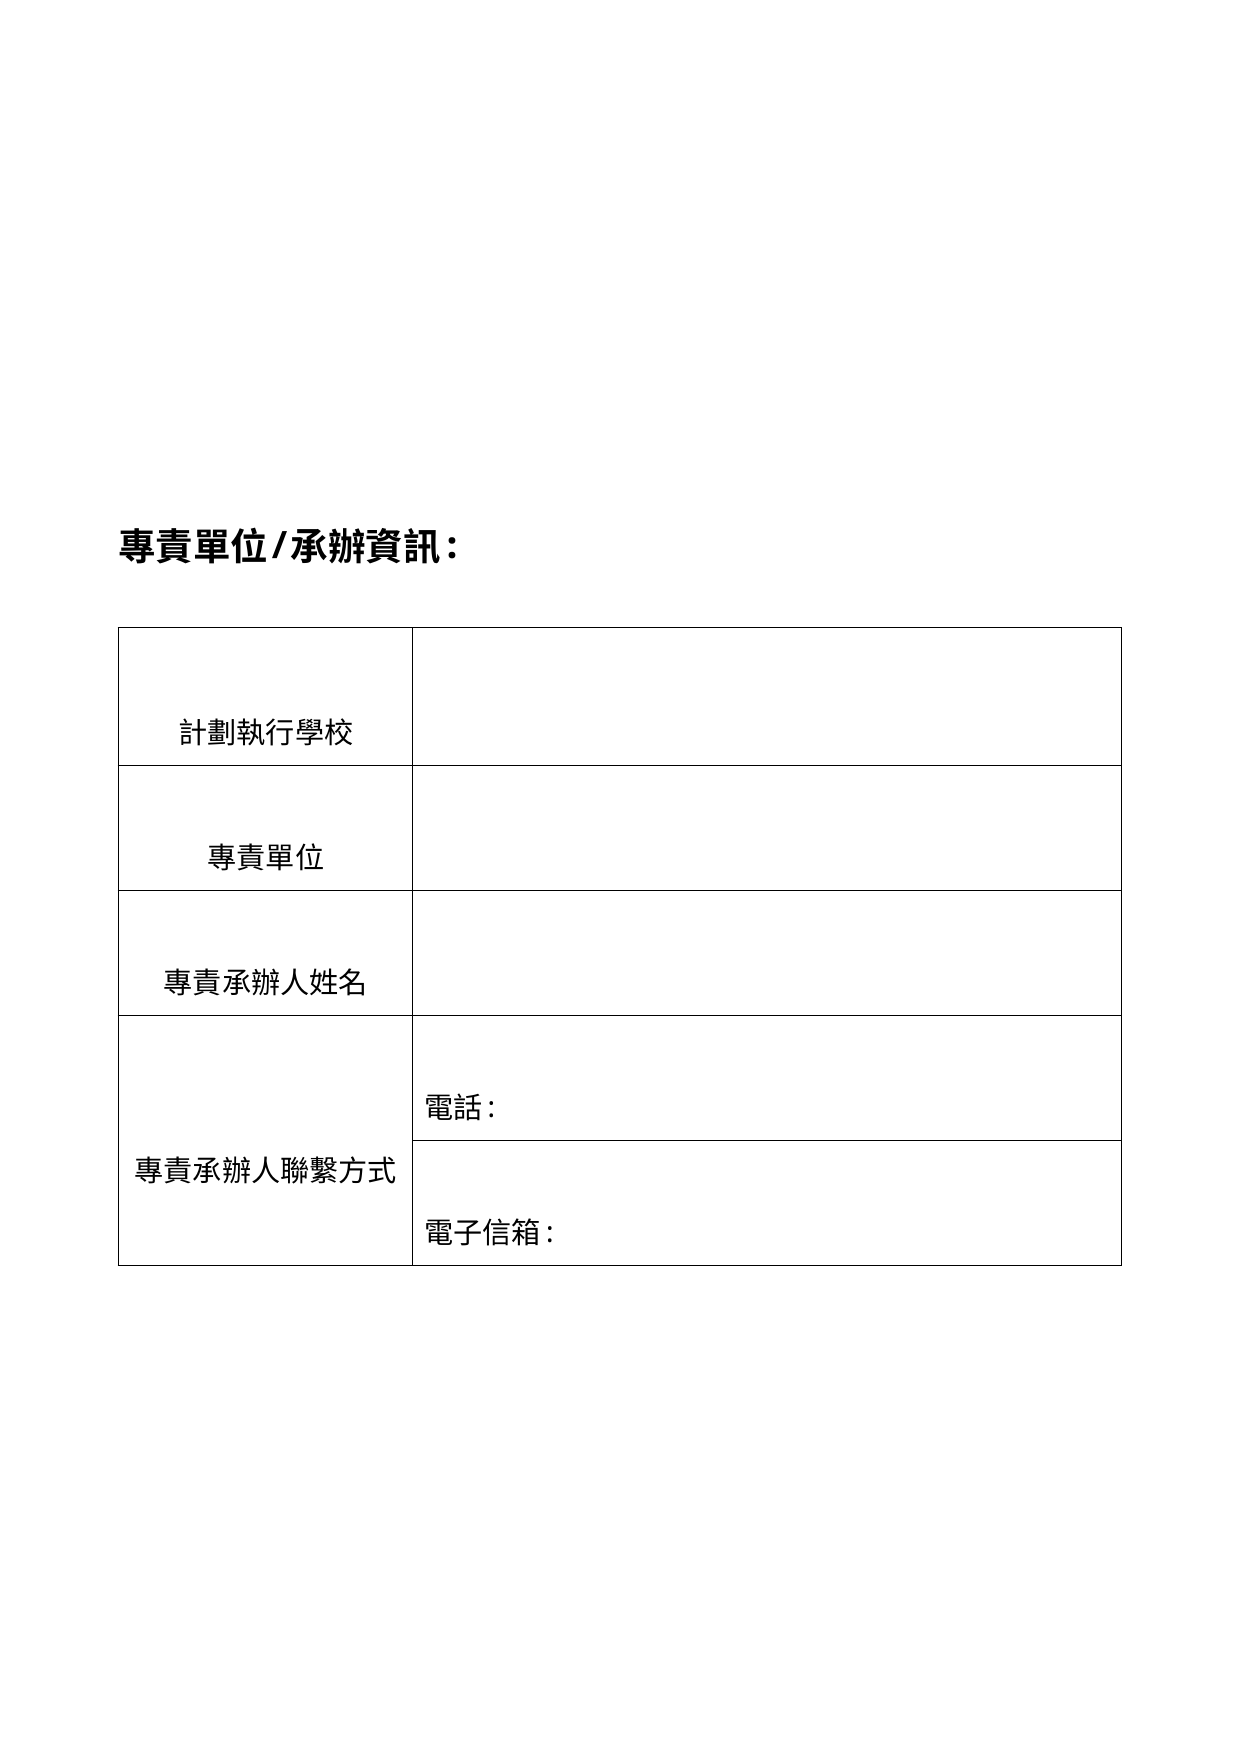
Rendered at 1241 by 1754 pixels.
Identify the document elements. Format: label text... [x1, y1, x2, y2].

table_header 計劃執行學校 [119, 628, 412, 764]
table_cell [413, 891, 1121, 1014]
table_cell 專責承辦人姓名 [119, 891, 412, 1014]
table_cell 電話: [413, 1016, 1121, 1139]
table_cell [413, 766, 1121, 889]
table_cell 電子信箱: [413, 1141, 1121, 1264]
table_header [413, 628, 1121, 764]
table_cell 專責單位 [119, 766, 412, 889]
text 專責單位/承辦資訊: [118, 502, 1122, 564]
table_cell 專責承辦人聯繫方式 [119, 1016, 412, 1264]
